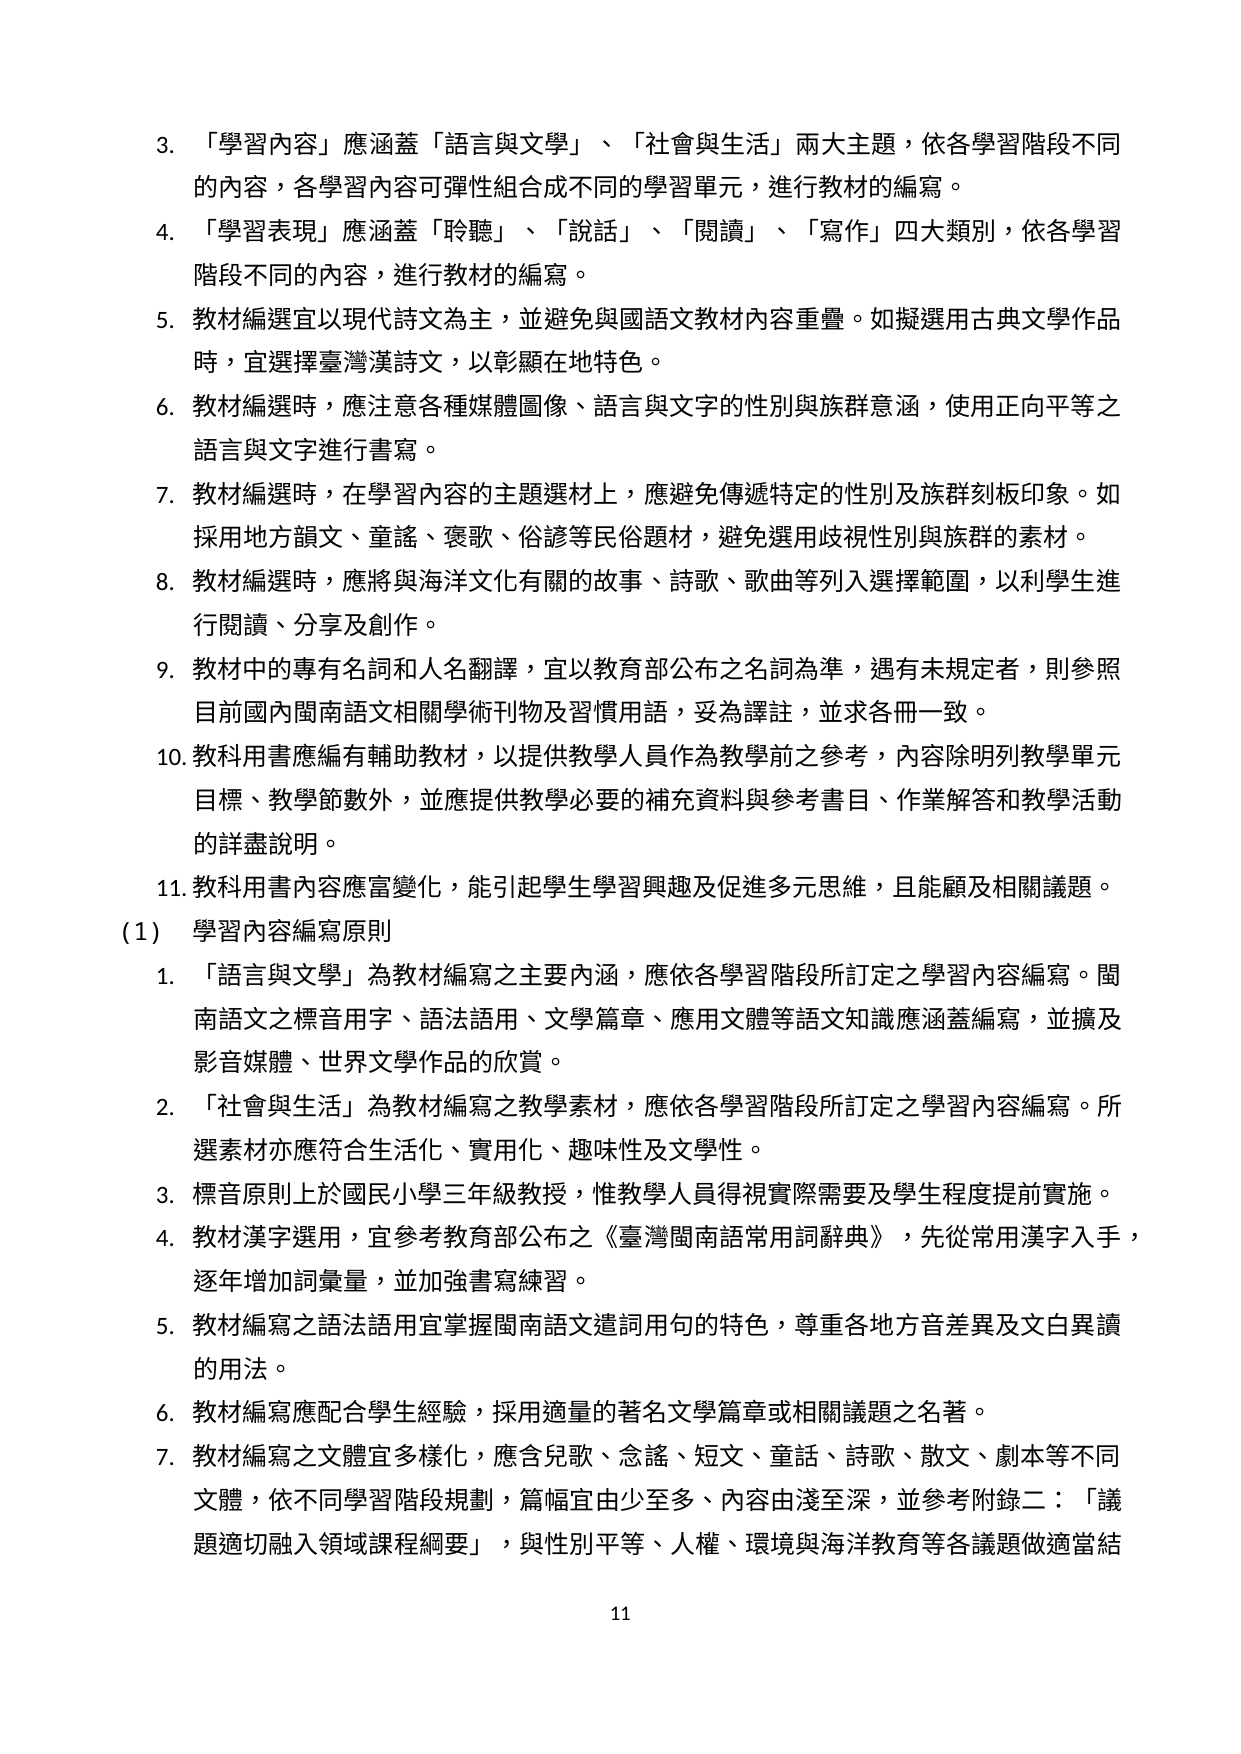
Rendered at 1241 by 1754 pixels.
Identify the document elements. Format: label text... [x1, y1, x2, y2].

list 教材中的專有名詞和人名翻譯，宜以教育部公布之名詞為準，遇有未規定者，則參照目前國內閩南語文相關學術刊物及習慣用語，妥為譯註，並求各冊一致。 [156, 643, 1122, 731]
list 教材編寫之文體宜多樣化，應含兒歌、念謠、短文、童話、詩歌、散文、劇本等不同文體，依不同學習階段規劃，篇幅宜由少至多、內容由淺至深，並參考附錄二：「議題適切融入領域課程綱要」，與性別平等、人權、環境與海洋教育等各議題做適當結合。 [156, 1431, 1122, 1562]
list 教材編選時，應將與海洋文化有關的故事、詩歌、歌曲等列入選擇範圍，以利學生進行閱讀、分享及創作。 [156, 556, 1122, 643]
list 「語言與文學」為教材編寫之主要內涵，應依各學習階段所訂定之學習內容編寫。閩南語文之標音用字、語法語用、文學篇章、應用文體等語文知識應涵蓋編寫，並擴及影音媒體、世界文學作品的欣賞。 [156, 949, 1122, 1081]
list 教科用書應編有輔助教材，以提供教學人員作為教學前之參考，內容除明列教學單元目標、教學節數外，並應提供教學必要的補充資料與參考書目、作業解答和教學活動的詳盡說明。 [156, 731, 1122, 862]
list 學習內容編寫原則 [118, 906, 1122, 949]
list 教材編選時，應注意各種媒體圖像、語言與文字的性別與族群意涵，使用正向平等之語言與文字進行書寫。 [156, 381, 1122, 468]
list 教科用書內容應富變化，能引起學生學習興趣及促進多元思維，且能顧及相關議題。 [156, 862, 1122, 906]
list 教材編寫之語法語用宜掌握閩南語文遣詞用句的特色，尊重各地方音差異及文白異讀的用法。 [156, 1299, 1122, 1387]
list 標音原則上於國民小學三年級教授，惟教學人員得視實際需要及學生程度提前實施。 [156, 1168, 1122, 1212]
list 「學習表現」應涵蓋「聆聽」、「說話」、「閱讀」、「寫作」四大類別，依各學習階段不同的內容，進行教材的編寫。 [156, 206, 1122, 293]
list 教材編寫應配合學生經驗，採用適量的著名文學篇章或相關議題之名著。 [156, 1387, 1122, 1431]
list 「社會與生活」為教材編寫之教學素材，應依各學習階段所訂定之學習內容編寫。所選素材亦應符合生活化、實用化、趣味性及文學性。 [156, 1081, 1122, 1168]
list 「學習內容」應涵蓋「語言與文學」、「社會與生活」兩大主題，依各學習階段不同的內容，各學習內容可彈性組合成不同的學習單元，進行教材的編寫。 [156, 118, 1122, 206]
list 教材編選宜以現代詩文為主，並避免與國語文教材內容重疊。如擬選用古典文學作品時，宜選擇臺灣漢詩文，以彰顯在地特色。 [156, 293, 1122, 381]
list 教材漢字選用，宜參考教育部公布之《臺灣閩南語常用詞辭典》，先從常用漢字入手，逐年增加詞彙量，並加強書寫練習。 [156, 1212, 1122, 1299]
list 教材編選時，在學習內容的主題選材上，應避免傳遞特定的性別及族群刻板印象。如採用地方韻文、童謠、褒歌、俗諺等民俗題材，避免選用歧視性別與族群的素材。 [156, 468, 1122, 556]
